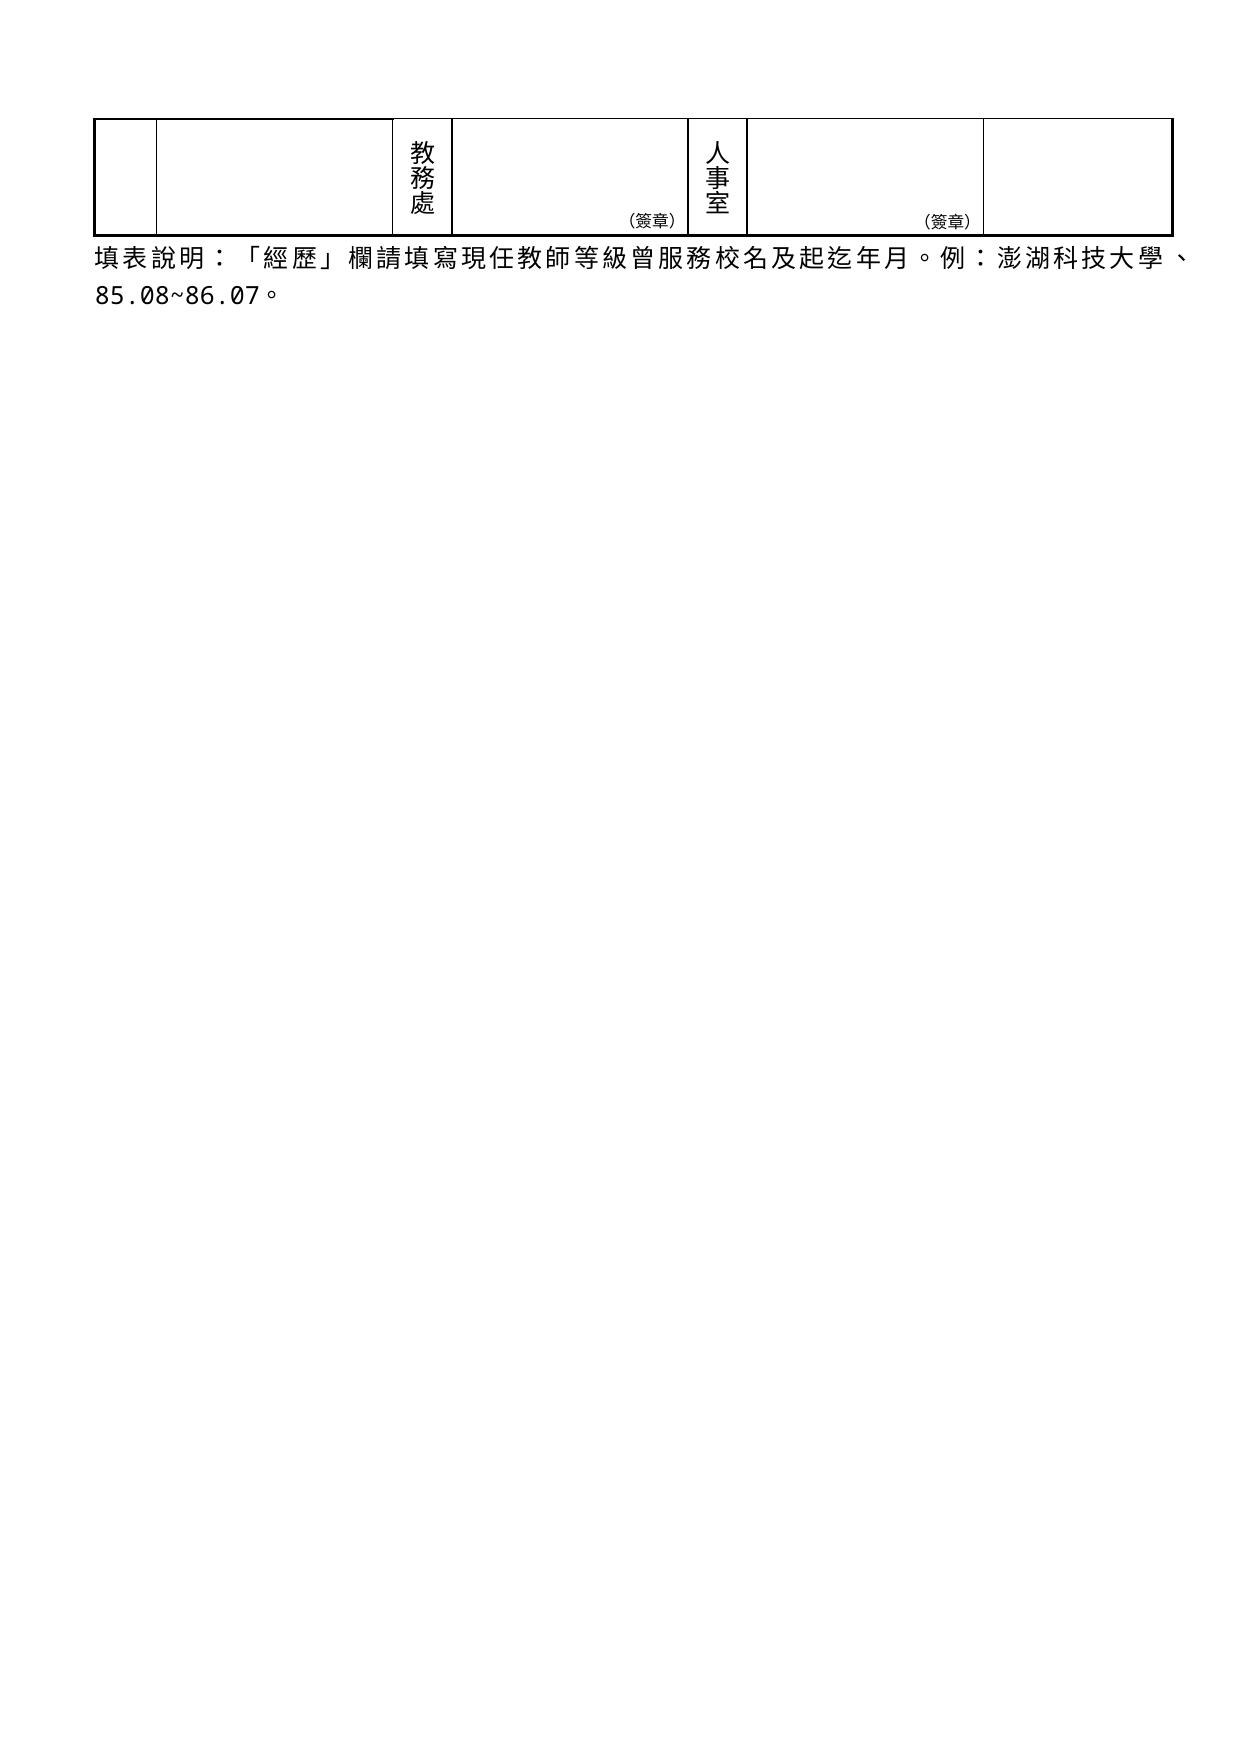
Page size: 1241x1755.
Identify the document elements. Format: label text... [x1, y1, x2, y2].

table_cell [96, 120, 156, 234]
table_cell 人 事 室 [689, 119, 746, 234]
table_cell 教 務 處 [393, 119, 451, 234]
table_cell （簽章） [748, 119, 983, 234]
table_cell [984, 119, 1171, 234]
table_cell （簽章） [453, 119, 687, 234]
text 填表說明：「經歷」欄請填寫現任教師等級曾服務校名及起迄年月。例：澎湖科技大學、85.08~86.07。 [94, 237, 1169, 312]
table_cell [157, 120, 392, 234]
